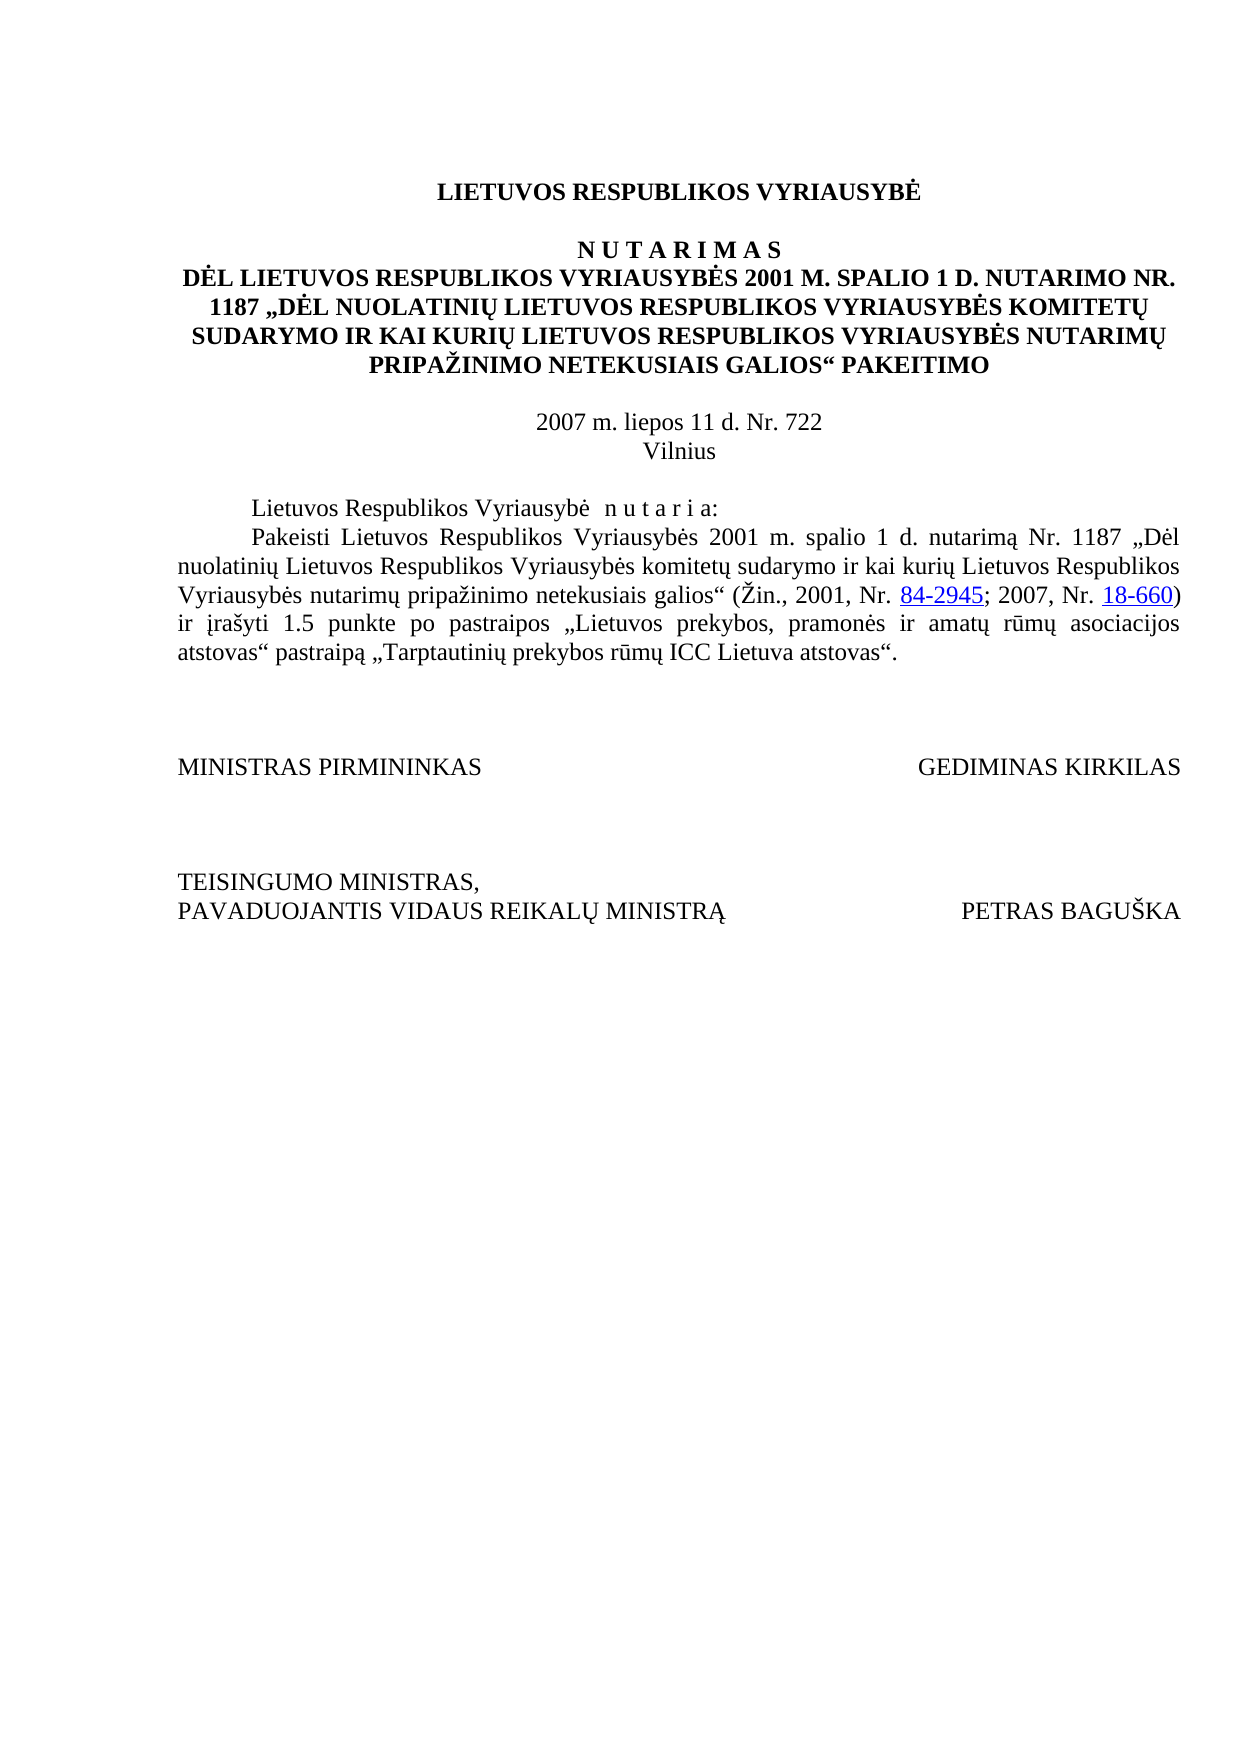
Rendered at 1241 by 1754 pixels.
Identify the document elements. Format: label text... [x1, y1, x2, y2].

text PAVADUOJANTIS VIDAUS REIKALŲ MINISTRĄ PETRAS BAGUŠKA [177, 896, 1181, 925]
text Pakeisti Lietuvos Respublikos Vyriausybės 2001 m. spalio 1 d. nutarimą Nr. 1187 „Dėl nuolatinių Lietuvos Respublikos Vyriausybės komitetų sudarymo ir kai kurių Lietuvos Respublikos Vyriausybės nutarimų pripažinimo netekusiais galios“ (Žin., 2001, Nr. 84-2945; 2007, Nr. 18-660) ir įrašyti 1.5 punkte po pastraipos „Lietuvos prekybos, pramonės ir amatų rūmų asociacijos atstovas“ pastraipą „Tarptautinių prekybos rūmų ICC Lietuva atstovas“. [177, 522, 1181, 666]
text TEISINGUMO MINISTRAS, [177, 867, 1181, 896]
text LIETUVOS RESPUBLIKOS VYRIAUSYBĖ [177, 177, 1181, 206]
text Vilnius [177, 436, 1181, 465]
text 2007 m. liepos 11 d. Nr. 722 [177, 407, 1181, 436]
text MINISTRAS PIRMININKAS GEDIMINAS KIRKILAS [177, 752, 1181, 781]
text DĖL LIETUVOS RESPUBLIKOS VYRIAUSYBĖS 2001 M. SPALIO 1 D. NUTARIMO NR. 1187 „DĖL NUOLATINIŲ LIETUVOS RESPUBLIKOS VYRIAUSYBĖS KOMITETŲ SUDARYMO IR KAI KURIŲ LIETUVOS RESPUBLIKOS VYRIAUSYBĖS NUTARIMŲ PRIPAŽINIMO NETEKUSIAIS GALIOS“ PAKEITIMO [177, 263, 1181, 378]
text N U T A R I M A S [177, 235, 1181, 263]
text Lietuvos Respublikos Vyriausybė nutaria: [177, 493, 1181, 522]
